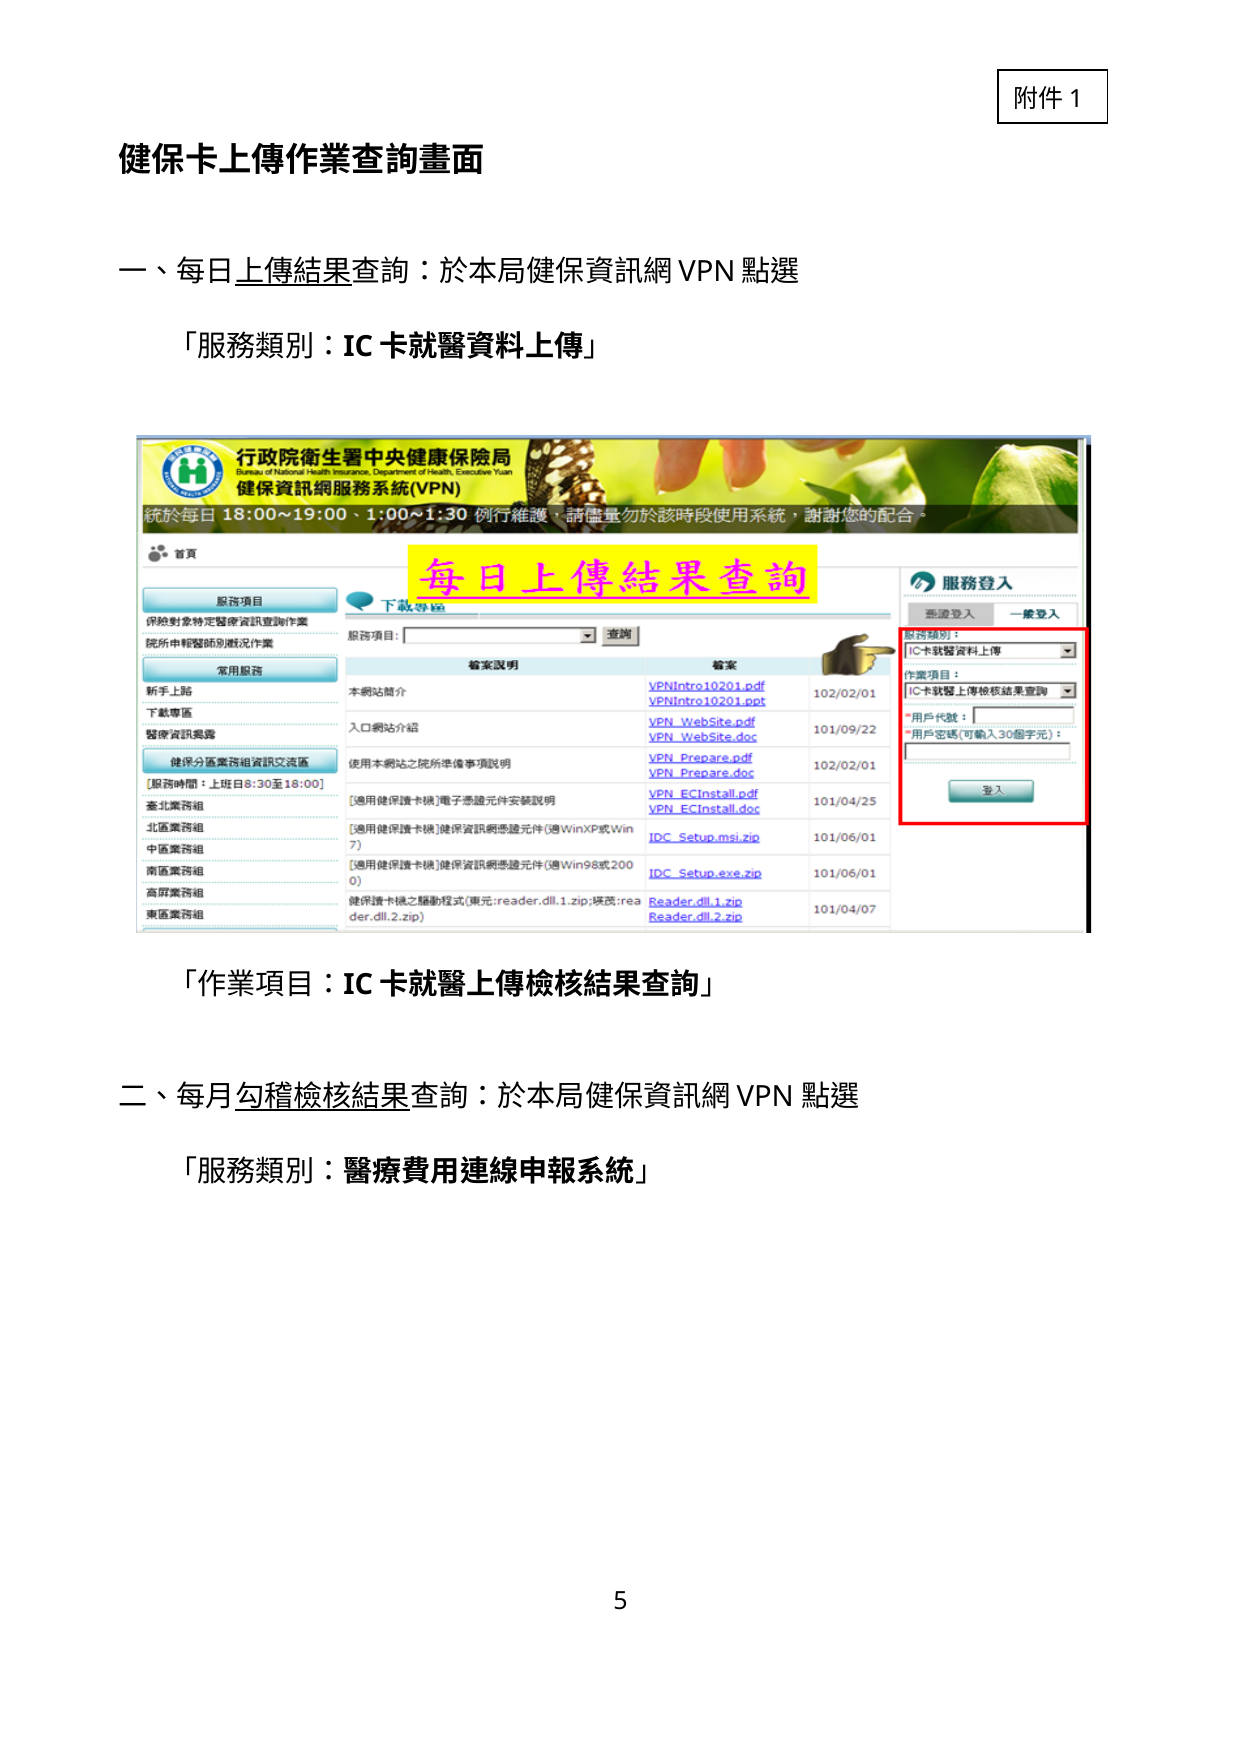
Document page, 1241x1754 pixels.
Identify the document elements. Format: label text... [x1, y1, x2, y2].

text 「服務類別：IC卡就醫資料上傳」 [168, 307, 1122, 382]
text 一、每日上傳結果查詢：於本局健保資訊網VPN點選 [118, 232, 1122, 307]
text 「服務類別：醫療費用連線申報系統」 [168, 1132, 1122, 1207]
text 健保卡上傳作業查詢畫面 [118, 119, 1122, 194]
text 附件1 [1014, 78, 1092, 115]
text 二、每月勾稽檢核結果查詢：於本局健保資訊網VPN 點選 [118, 1057, 1122, 1132]
text 「作業項目：IC卡就醫上傳檢核結果查詢」 [168, 382, 1122, 1019]
text [999, 71, 1107, 122]
picture [136, 435, 1092, 933]
